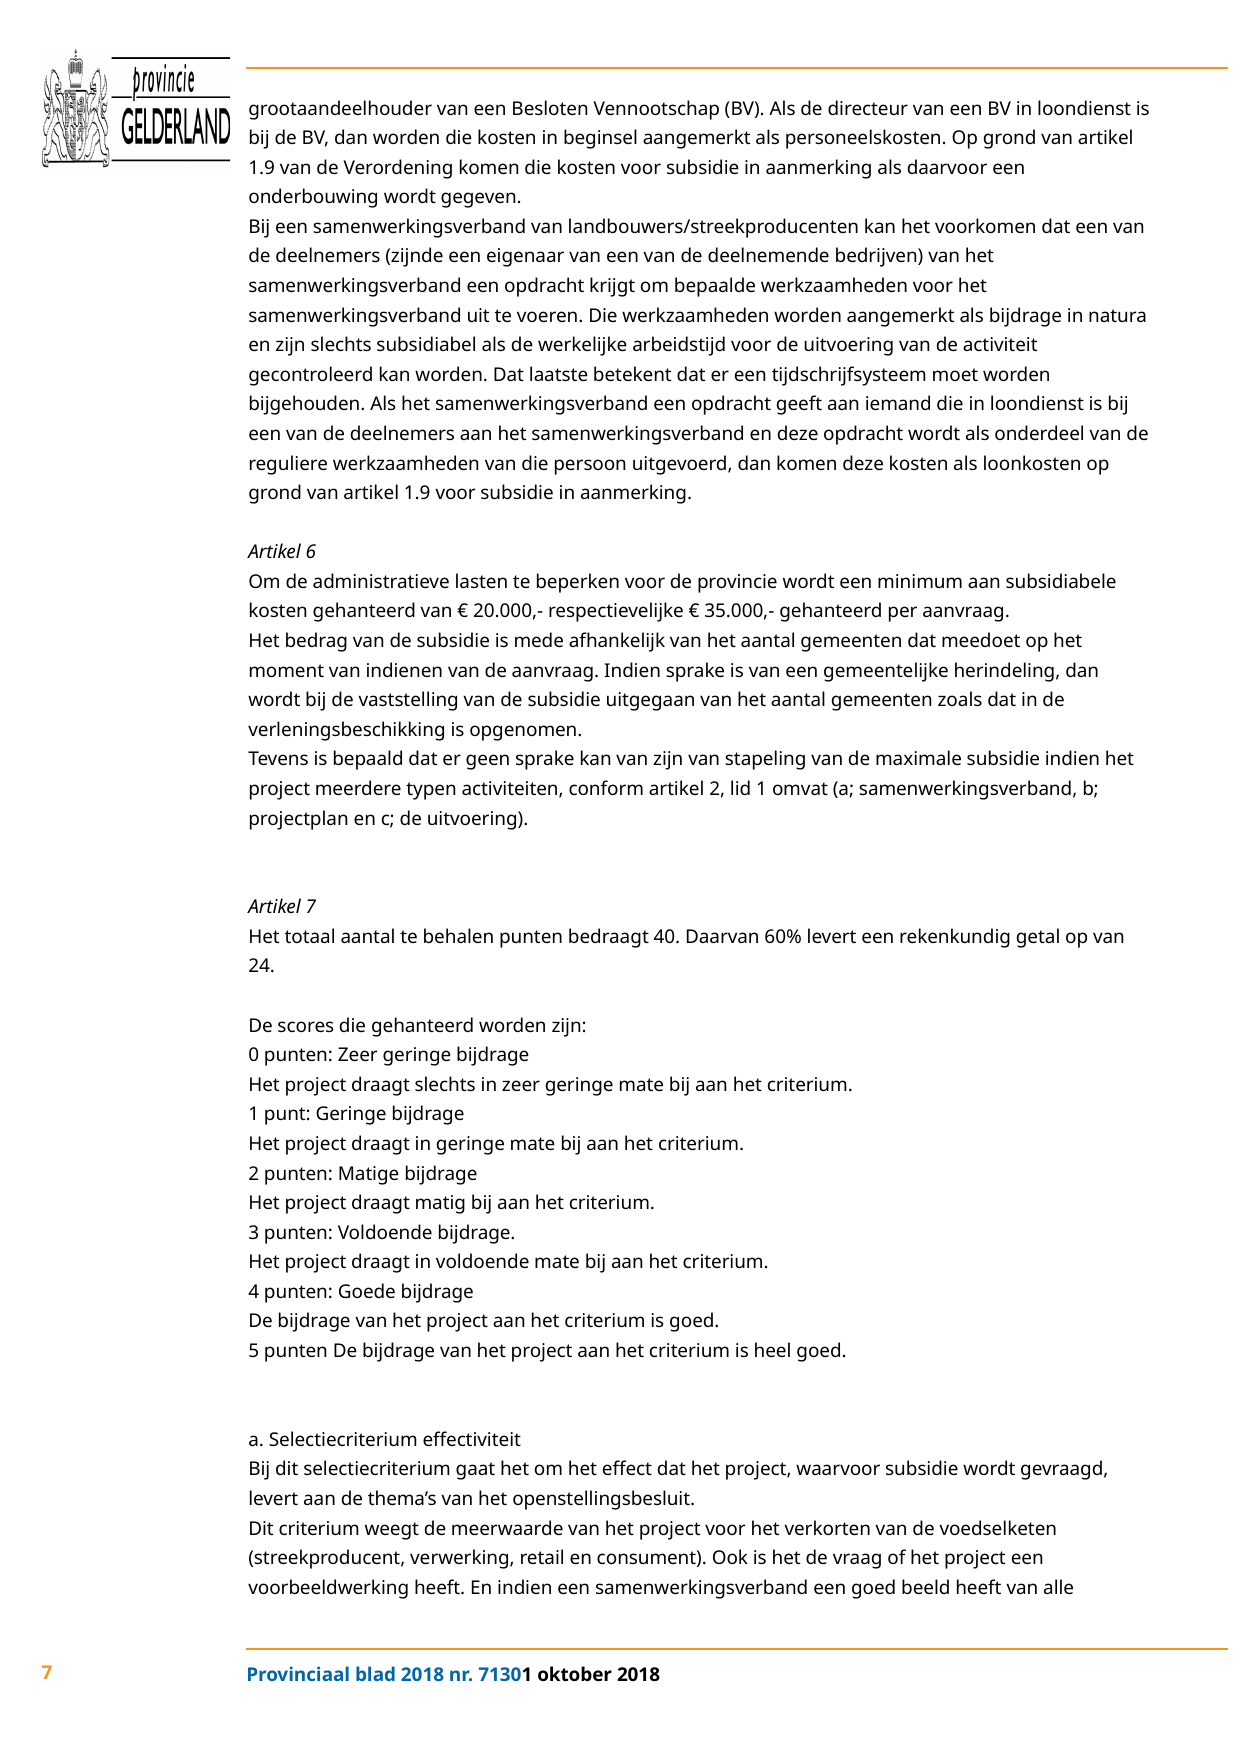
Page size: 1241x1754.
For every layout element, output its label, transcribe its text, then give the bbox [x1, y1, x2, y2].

text 5 punten De bijdrage van het project aan het criterium is heel goed. [248, 1337, 1152, 1363]
text 0 punten: Zeer geringe bijdrage [248, 1041, 1152, 1067]
text 2 punten: Matige bijdrage [248, 1160, 1152, 1186]
text Het totaal aantal te behalen punten bedraagt 40. Daarvan 60% levert een rekenkundig getal op van 24. [248, 923, 1152, 978]
text Bij een samenwerkingsverband van landbouwers/streekproducenten kan het voorkomen dat een van de deelnemers (zijnde een eigenaar van een van de deelnemende bedrijven) van het samenwerkingsverband een opdracht krijgt om bepaalde werkzaamheden voor het samenwerkingsverband uit te voeren. Die werkzaamheden worden aangemerkt als bijdrage in natura en zijn slechts subsidiabel als de werkelijke arbeidstijd voor de uitvoering van de activiteit gecontroleerd kan worden. Dat laatste betekent dat er een tijdschrijfsysteem moet worden bijgehouden. Als het samenwerkingsverband een opdracht geeft aan iemand die in loondienst is bij een van de deelnemers aan het samenwerkingsverband en deze opdracht wordt als onderdeel van de reguliere werkzaamheden van die persoon uitgevoerd, dan komen deze kosten als loonkosten op grond van artikel 1.9 voor subsidie in aanmerking. [248, 213, 1152, 505]
text De scores die gehanteerd worden zijn: [248, 1012, 1152, 1038]
text Artikel 6 [248, 538, 1152, 564]
text Het bedrag van de subsidie is mede afhankelijk van het aantal gemeenten dat meedoet op het moment van indienen van de aanvraag. Indien sprake is van een gemeentelijke herindeling, dan wordt bij de vaststelling van de subsidie uitgegaan van het aantal gemeenten zoals dat in de verleningsbeschikking is opgenomen. [248, 627, 1152, 742]
text a. Selectiecriterium effectiviteit [248, 1426, 1152, 1452]
text Bij dit selectiecriterium gaat het om het effect dat het project, waarvoor subsidie wordt gevraagd, [248, 1456, 1152, 1481]
text Het project draagt matig bij aan het criterium. [248, 1189, 1152, 1215]
text Het project draagt slechts in zeer geringe mate bij aan het criterium. [248, 1071, 1152, 1097]
text Om de administratieve lasten te beperken voor de provincie wordt een minimum aan subsidiabele kosten gehanteerd van € 20.000,- respectievelijke € 35.000,- gehanteerd per aanvraag. [248, 568, 1152, 623]
text Het project draagt in geringe mate bij aan het criterium. [248, 1130, 1152, 1156]
text 1 punt: Geringe bijdrage [248, 1101, 1152, 1126]
text Tevens is bepaald dat er geen sprake kan van zijn van stapeling van de maximale subsidie indien het project meerdere typen activiteiten, conform artikel 2, lid 1 omvat (a; samenwerkingsverband, b; projectplan en c; de uitvoering). [248, 746, 1152, 831]
text grootaandeelhouder van een Besloten Vennootschap (BV). Als de directeur van een BV in loondienst is bij de BV, dan worden die kosten in beginsel aangemerkt als personeelskosten. Op grond van artikel 1.9 van de Verordening komen die kosten voor subsidie in aanmerking als daarvoor een onderbouwing wordt gegeven. [248, 95, 1152, 209]
text 3 punten: Voldoende bijdrage. [248, 1219, 1152, 1245]
text Het project draagt in voldoende mate bij aan het criterium. [248, 1248, 1152, 1274]
text 4 punten: Goede bijdrage [248, 1278, 1152, 1304]
text Artikel 7 [248, 893, 1152, 919]
text Dit criterium weegt de meerwaarde van het project voor het verkorten van de voedselketen (streekproducent, verwerking, retail en consument). Ook is het de vraag of het project een voorbeeldwerking heeft. En indien een samenwerkingsverband een goed beeld heeft van alle [248, 1515, 1152, 1600]
text De bijdrage van het project aan het criterium is goed. [248, 1308, 1152, 1333]
picture [41, 47, 231, 172]
text levert aan de thema’s van het openstellingsbesluit. [248, 1485, 1152, 1511]
